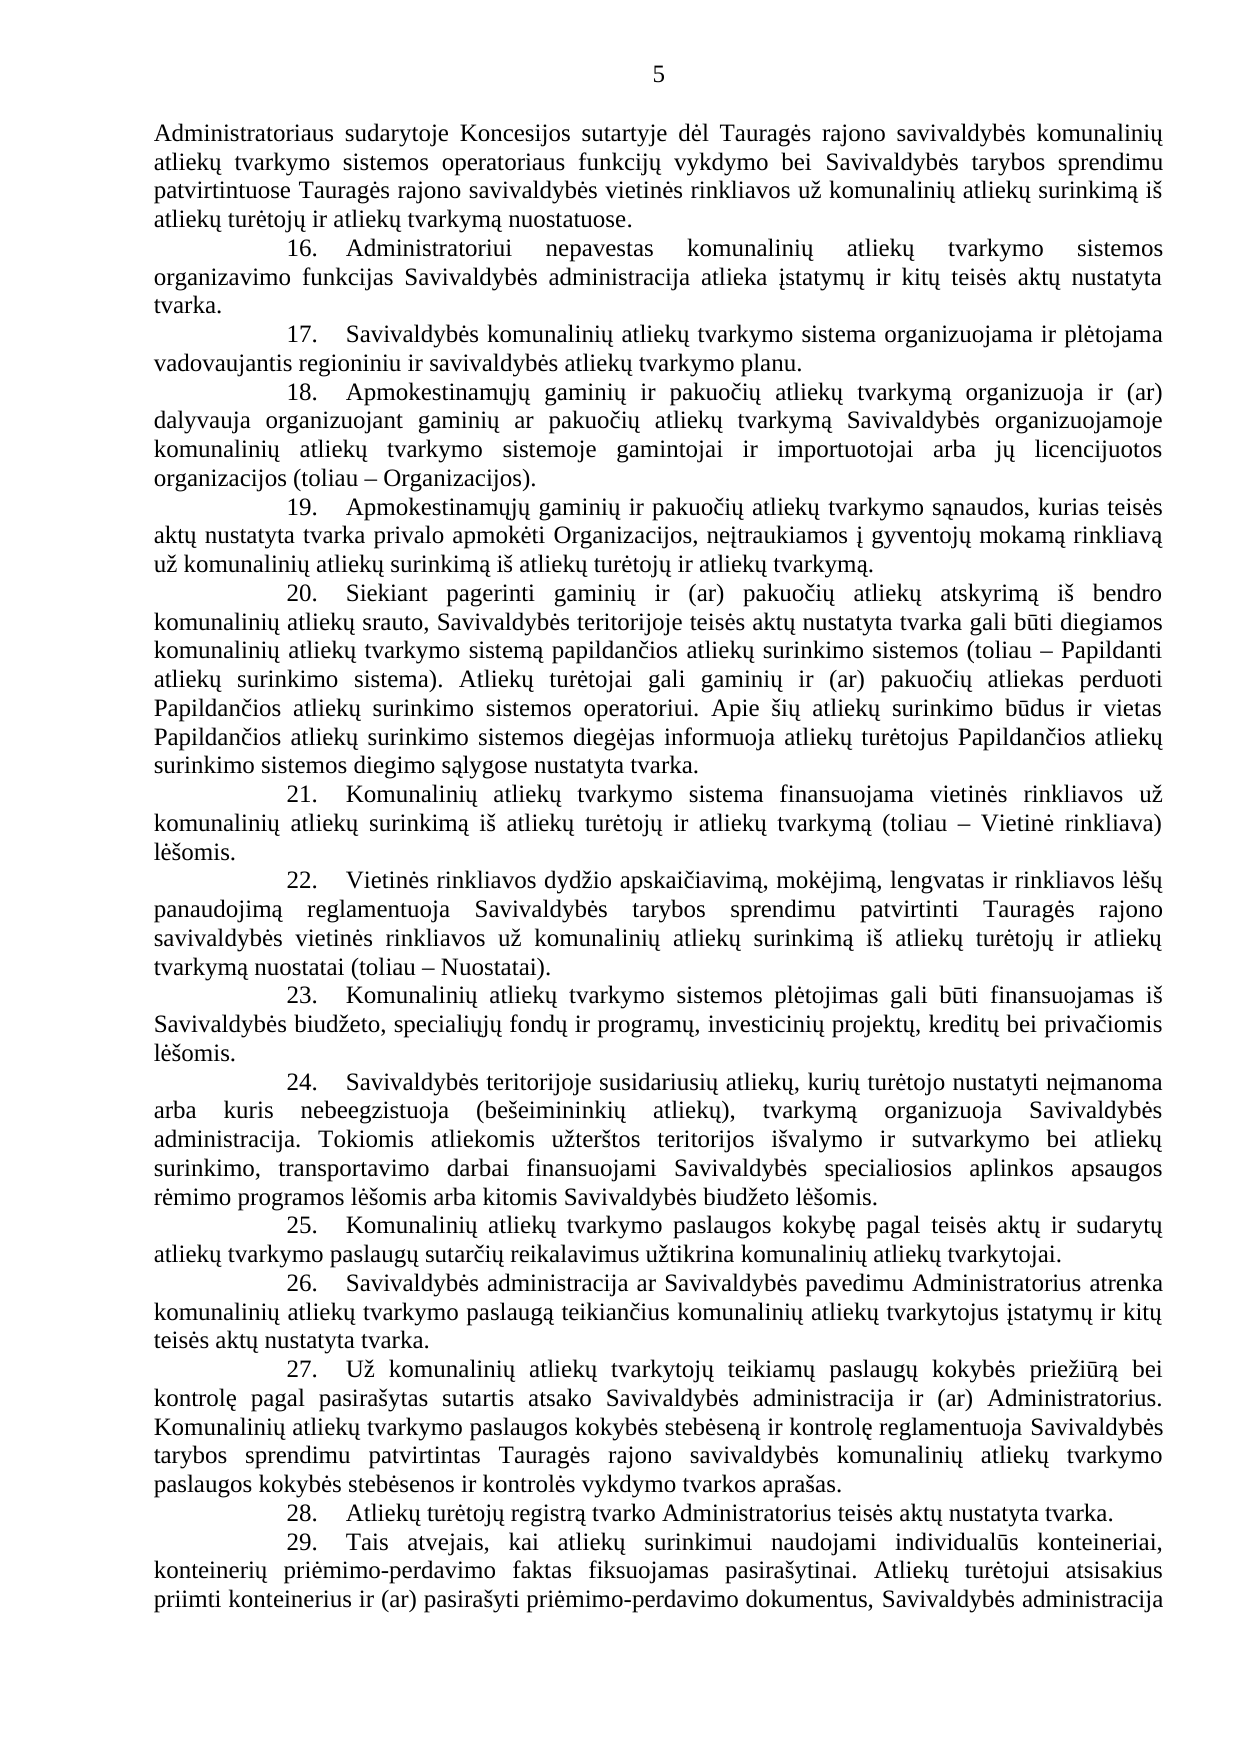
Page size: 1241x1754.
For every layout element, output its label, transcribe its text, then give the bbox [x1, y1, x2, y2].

text 29. Tais atvejais, kai atliekų surinkimui naudojami individualūs konteineriai, konteinerių priėmimo-perdavimo faktas fiksuojamas pasirašytinai. Atliekų turėtojui atsisakius priimti konteinerius ir (ar) pasirašyti priėmimo-perdavimo dokumentus, Savivaldybės administracija [153, 1527, 1163, 1613]
text 25. Komunalinių atliekų tvarkymo paslaugos kokybę pagal teisės aktų ir sudarytų atliekų tvarkymo paslaugų sutarčių reikalavimus užtikrina komunalinių atliekų tvarkytojai. [153, 1211, 1163, 1268]
text 26. Savivaldybės administracija ar Savivaldybės pavedimu Administratorius atrenka komunalinių atliekų tvarkymo paslaugą teikiančius komunalinių atliekų tvarkytojus įstatymų ir kitų teisės aktų nustatyta tvarka. [153, 1268, 1163, 1354]
text 24. Savivaldybės teritorijoje susidariusių atliekų, kurių turėtojo nustatyti neįmanoma arba kuris nebeegzistuoja (bešeimininkių atliekų), tvarkymą organizuoja Savivaldybės administracija. Tokiomis atliekomis užterštos teritorijos išvalymo ir sutvarkymo bei atliekų surinkimo, transportavimo darbai finansuojami Savivaldybės specialiosios aplinkos apsaugos rėmimo programos lėšomis arba kitomis Savivaldybės biudžeto lėšomis. [153, 1067, 1163, 1211]
text 20. Siekiant pagerinti gaminių ir (ar) pakuočių atliekų atskyrimą iš bendro komunalinių atliekų srauto, Savivaldybės teritorijoje teisės aktų nustatyta tvarka gali būti diegiamos komunalinių atliekų tvarkymo sistemą papildančios atliekų surinkimo sistemos (toliau – Papildanti atliekų surinkimo sistema). Atliekų turėtojai gali gaminių ir (ar) pakuočių atliekas perduoti Papildančios atliekų surinkimo sistemos operatoriui. Apie šių atliekų surinkimo būdus ir vietas Papildančios atliekų surinkimo sistemos diegėjas informuoja atliekų turėtojus Papildančios atliekų surinkimo sistemos diegimo sąlygose nustatyta tvarka. [153, 578, 1163, 779]
text 22. Vietinės rinkliavos dydžio apskaičiavimą, mokėjimą, lengvatas ir rinkliavos lėšų panaudojimą reglamentuoja Savivaldybės tarybos sprendimu patvirtinti Tauragės rajono savivaldybės vietinės rinkliavos už komunalinių atliekų surinkimą iš atliekų turėtojų ir atliekų tvarkymą nuostatai (toliau – Nuostatai). [153, 866, 1163, 981]
text 28. Atliekų turėtojų registrą tvarko Administratorius teisės aktų nustatyta tvarka. [153, 1498, 1163, 1527]
text 21. Komunalinių atliekų tvarkymo sistema finansuojama vietinės rinkliavos už komunalinių atliekų surinkimą iš atliekų turėtojų ir atliekų tvarkymą (toliau – Vietinė rinkliava) lėšomis. [153, 779, 1163, 866]
text 18. Apmokestinamųjų gaminių ir pakuočių atliekų tvarkymą organizuoja ir (ar) dalyvauja organizuojant gaminių ar pakuočių atliekų tvarkymą Savivaldybės organizuojamoje komunalinių atliekų tvarkymo sistemoje gamintojai ir importuotojai arba jų licencijuotos organizacijos (toliau – Organizacijos). [153, 377, 1163, 492]
text 17. Savivaldybės komunalinių atliekų tvarkymo sistema organizuojama ir plėtojama vadovaujantis regioniniu ir savivaldybės atliekų tvarkymo planu. [153, 319, 1163, 377]
text Administratoriaus sudarytoje Koncesijos sutartyje dėl Tauragės rajono savivaldybės komunalinių atliekų tvarkymo sistemos operatoriaus funkcijų vykdymo bei Savivaldybės tarybos sprendimu patvirtintuose Tauragės rajono savivaldybės vietinės rinkliavos už komunalinių atliekų surinkimą iš atliekų turėtojų ir atliekų tvarkymą nuostatuose. [153, 118, 1163, 233]
text 27. Už komunalinių atliekų tvarkytojų teikiamų paslaugų kokybės priežiūrą bei kontrolę pagal pasirašytas sutartis atsako Savivaldybės administracija ir (ar) Administratorius. Komunalinių atliekų tvarkymo paslaugos kokybės stebėseną ir kontrolę reglamentuoja Savivaldybės tarybos sprendimu patvirtintas Tauragės rajono savivaldybės komunalinių atliekų tvarkymo paslaugos kokybės stebėsenos ir kontrolės vykdymo tvarkos aprašas. [153, 1354, 1163, 1498]
text 16. Administratoriui nepavestas komunalinių atliekų tvarkymo sistemos organizavimo funkcijas Savivaldybės administracija atlieka įstatymų ir kitų teisės aktų nustatyta tvarka. [153, 233, 1163, 319]
text 19. Apmokestinamųjų gaminių ir pakuočių atliekų tvarkymo sąnaudos, kurias teisės aktų nustatyta tvarka privalo apmokėti Organizacijos, neįtraukiamos į gyventojų mokamą rinkliavą už komunalinių atliekų surinkimą iš atliekų turėtojų ir atliekų tvarkymą. [153, 492, 1163, 578]
text 23. Komunalinių atliekų tvarkymo sistemos plėtojimas gali būti finansuojamas iš Savivaldybės biudžeto, specialiųjų fondų ir programų, investicinių projektų, kreditų bei privačiomis lėšomis. [153, 981, 1163, 1067]
